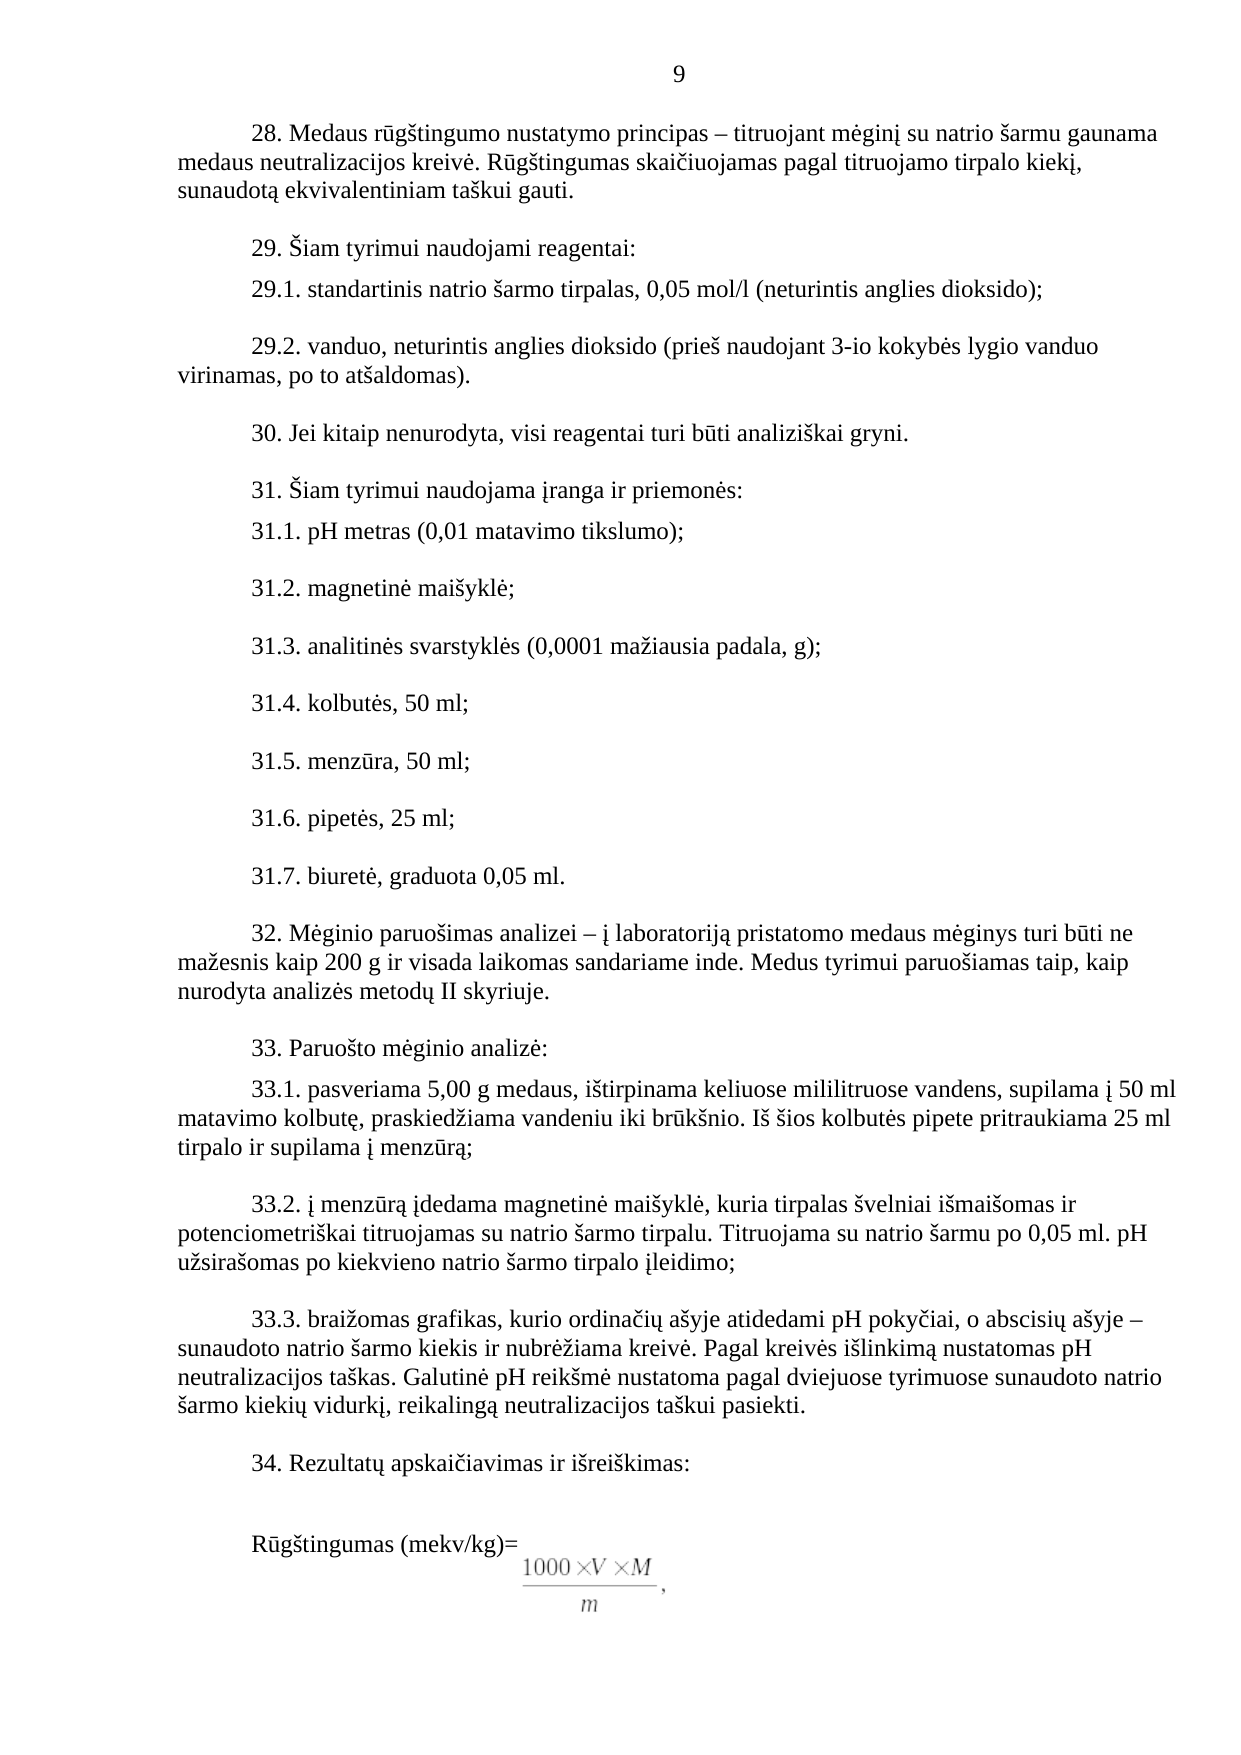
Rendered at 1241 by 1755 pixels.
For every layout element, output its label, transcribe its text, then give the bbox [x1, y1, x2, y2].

text 31.3. analitinės svarstyklės (0,0001 mažiausia padala, g); [177, 631, 1181, 659]
text 30. Jei kitaip nenurodyta, visi reagentai turi būti analiziškai gryni. [177, 418, 1181, 446]
text 28. Medaus rūgštingumo nustatymo principas – titruojant mėginį su natrio šarmu gaunama medaus neutralizacijos kreivė. Rūgštingumas skaičiuojamas pagal titruojamo tirpalo kiekį, sunaudotą ekvivalentiniam taškui gauti. [177, 118, 1181, 204]
text 31.5. menzūra, 50 ml; [177, 746, 1181, 774]
text 31.7. biuretė, graduota 0,05 ml. [177, 861, 1181, 889]
text 33.3. braižomas grafikas, kurio ordinačių ašyje atidedami pH pokyčiai, o abscisių ašyje – sunaudoto natrio šarmo kiekis ir nubrėžiama kreivė. Pagal kreivės išlinkimą nustatomas pH neutralizacijos taškas. Galutinė pH reikšmė nustatoma pagal dviejuose tyrimuose sunaudoto natrio šarmo kiekių vidurkį, reikalingą neutralizacijos taškui pasiekti. [177, 1304, 1181, 1419]
text 32. Mėginio paruošimas analizei – į laboratoriją pristatomo medaus mėginys turi būti ne mažesnis kaip 200 g ir visada laikomas sandariame inde. Medus tyrimui paruošiamas taip, kaip nurodyta analizės metodų II skyriuje. [177, 918, 1181, 1004]
text 33.2. į menzūrą įdedama magnetinė maišyklė, kuria tirpalas švelniai išmaišomas ir potenciometriškai titruojamas su natrio šarmo tirpalu. Titruojama su natrio šarmu po 0,05 ml. pH užsirašomas po kiekvieno natrio šarmo tirpalo įleidimo; [177, 1189, 1181, 1275]
text 31.6. pipetės, 25 ml; [177, 803, 1181, 832]
text 29. Šiam tyrimui naudojami reagentai: [177, 233, 1181, 262]
text 34. Rezultatų apskaičiavimas ir išreiškimas: [177, 1448, 1181, 1477]
text 31.1. pH metras (0,01 matavimo tikslumo); [177, 516, 1181, 544]
text Rūgštingumas (mekv/kg)= [177, 1529, 1181, 1617]
text 29.2. vanduo, neturintis anglies dioksido (prieš naudojant 3-io kokybės lygio vanduo virinamas, po to atšaldomas). [177, 331, 1181, 389]
text 33.1. pasveriama 5,00 g medaus, ištirpinama keliuose mililitruose vandens, supilama į 50 ml matavimo kolbutę, praskiedžiama vandeniu iki brūkšnio. Iš šios kolbutės pipete pritraukiama 25 ml tirpalo ir supilama į menzūrą; [177, 1074, 1181, 1160]
text 29.1. standartinis natrio šarmo tirpalas, 0,05 mol/l (neturintis anglies dioksido); [177, 274, 1181, 303]
text 31.2. magnetinė maišyklė; [177, 573, 1181, 602]
text 31.4. kolbutės, 50 ml; [177, 688, 1181, 717]
text 31. Šiam tyrimui naudojama įranga ir priemonės: [177, 475, 1181, 504]
text 33. Paruošto mėginio analizė: [177, 1033, 1181, 1062]
